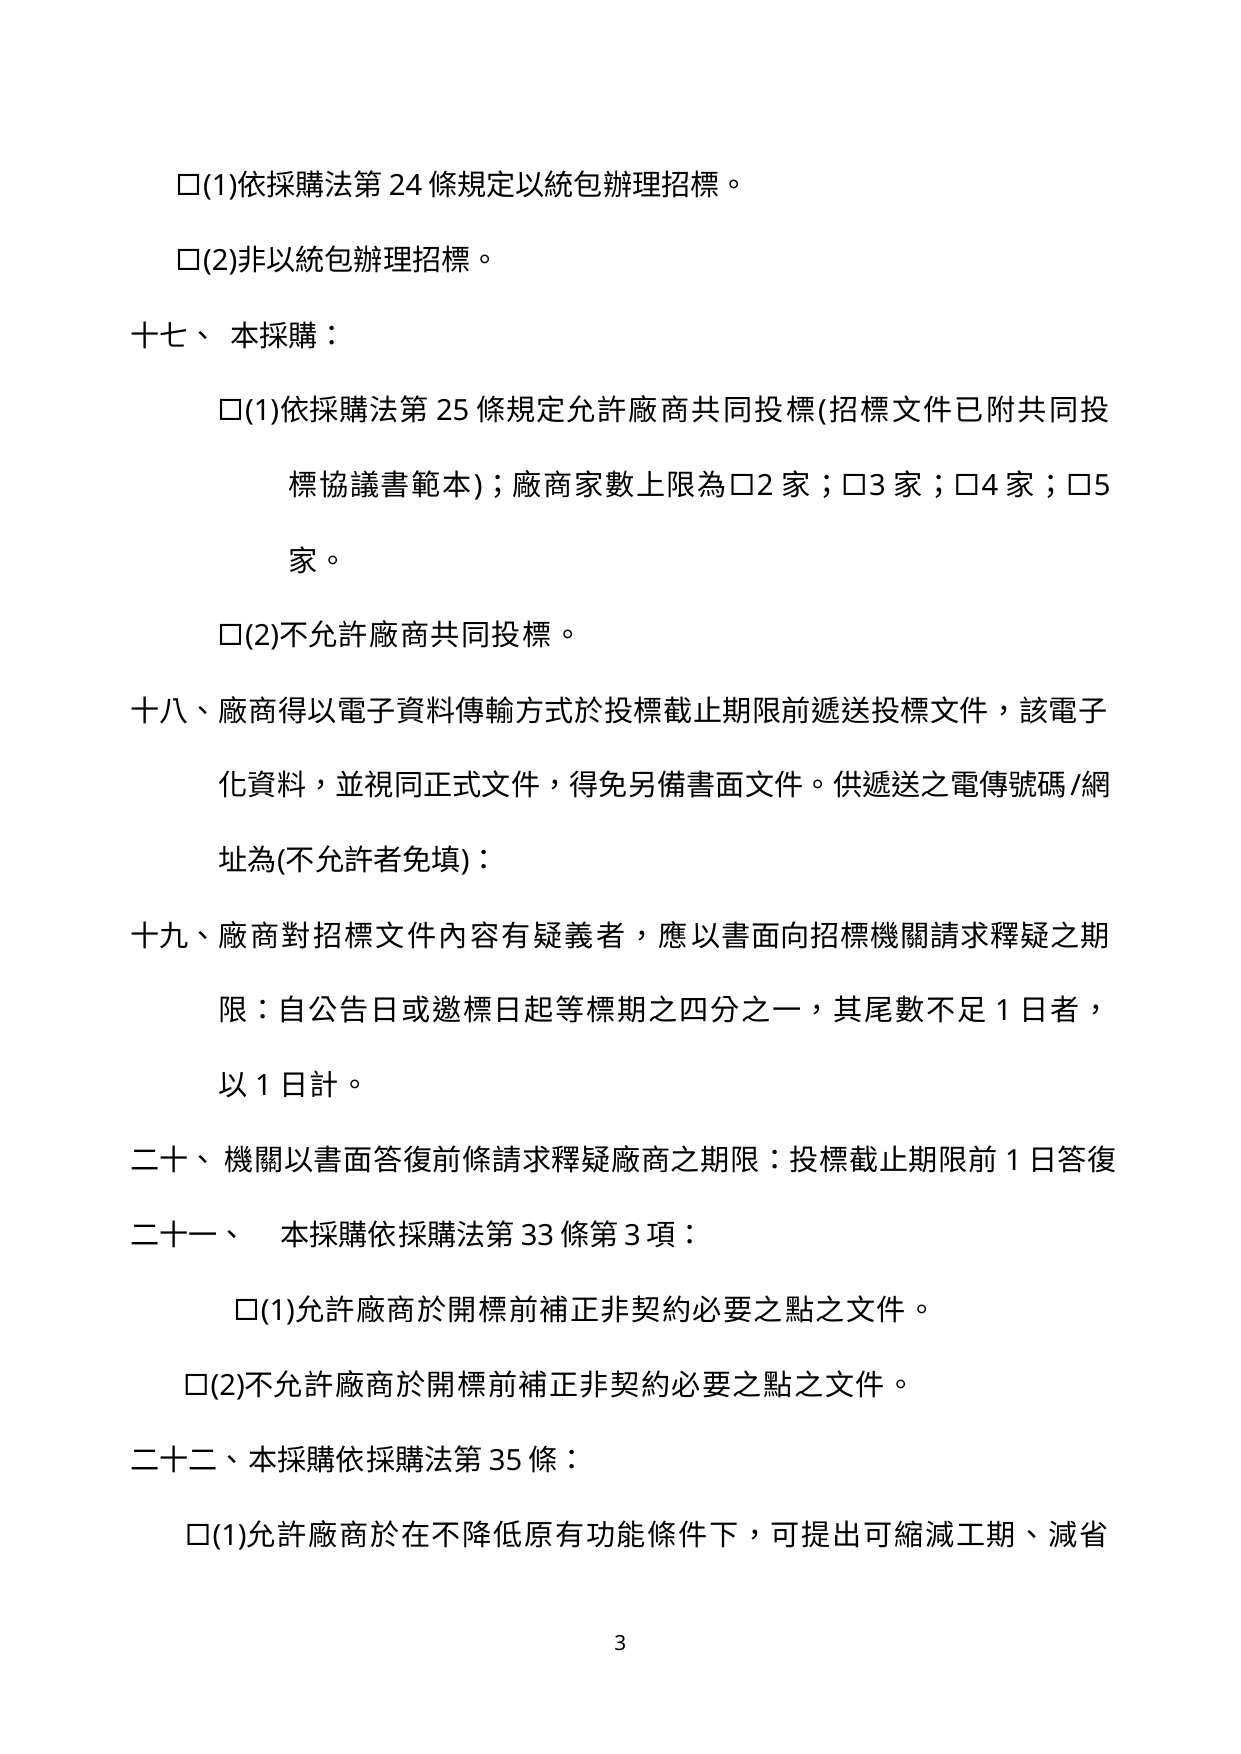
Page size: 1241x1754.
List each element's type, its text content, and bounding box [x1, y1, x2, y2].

list 本採購： [130, 296, 1110, 371]
text (1)允許廠商於在不降低原有功能條件下，可提出可縮減工期、減省 [130, 1496, 1110, 1571]
list 廠商得以電子資料傳輸方式於投標截止期限前遞送投標文件，該電子化資料，並視同正式文件，得免另備書面文件。供遞送之電傳號碼/網址為(不允許者免填)： [130, 671, 1110, 896]
list 本採購依採購法第35條： [130, 1421, 1110, 1496]
text (2)不允許廠商共同投標。 [217, 596, 1110, 671]
text (2)不允許廠商於開標前補正非契約必要之點之文件。 [130, 1346, 1110, 1421]
text (1)依採購法第25條規定允許廠商共同投標(招標文件已附共同投標協議書範本)；廠商家數上限為2家；3家；4家；5家。 [217, 371, 1110, 596]
text (2)非以統包辦理招標。 [130, 221, 1110, 296]
text (1)允許廠商於開標前補正非契約必要之點之文件。 [233, 1271, 1110, 1346]
list 本採購依採購法第33條第3項： [130, 1196, 1110, 1271]
list 廠商對招標文件內容有疑義者，應以書面向招標機關請求釋疑之期限：自公告日或邀標日起等標期之四分之一，其尾數不足1日者，以1日計。 [130, 896, 1110, 1121]
text (1)依採購法第24條規定以統包辦理招標。 [130, 146, 1110, 221]
list 機關以書面答復前條請求釋疑廠商之期限：投標截止期限前1日答復。 [130, 1121, 1110, 1196]
